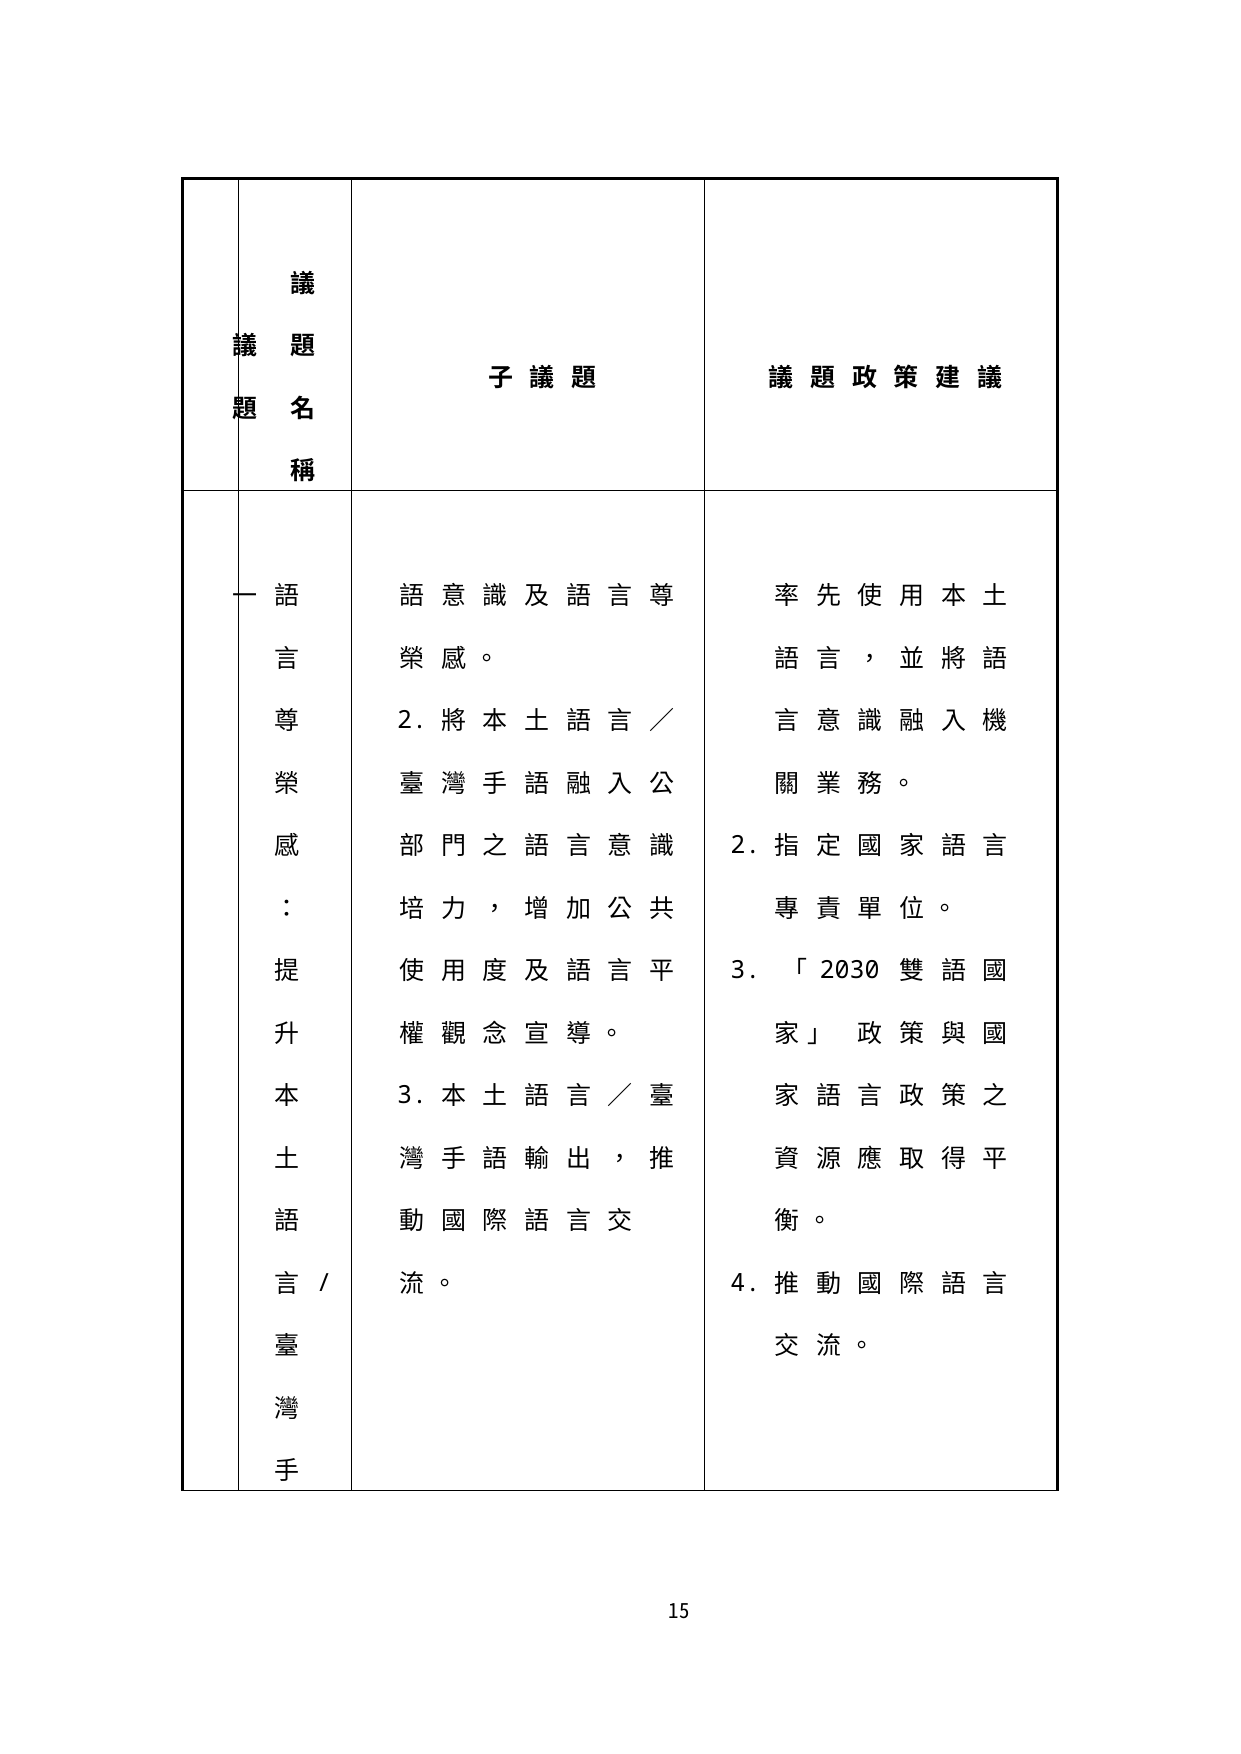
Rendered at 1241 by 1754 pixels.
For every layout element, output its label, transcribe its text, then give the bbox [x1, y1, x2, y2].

table_cell 國家語言尊榮感：提升本土語言/臺灣手語價值感 [239, 491, 351, 1490]
table_header 議題 名稱 [239, 180, 351, 490]
table_header 議題 [184, 180, 238, 490]
table_cell 率先使用本土語言，並將語言意識融入機關業務。 2.指定國家語言專責單位。 3.「2030雙語國家」政策與國家語言政策之資源應取得平衡。 4.推動國際語言交流。 [705, 491, 1056, 1490]
table_cell 議題一 [184, 491, 238, 1490]
table_cell 語意識及語言尊榮感。 2.將本土語言／臺灣手語融入公部門之語言意識培力，增加公共使用度及語言平權觀念宣導。 3.本土語言／臺灣手語輸出，推動國際語言交流。 [352, 491, 704, 1490]
table_header 子議題 [352, 180, 704, 490]
table_header 議題政策建議 [705, 180, 1056, 490]
